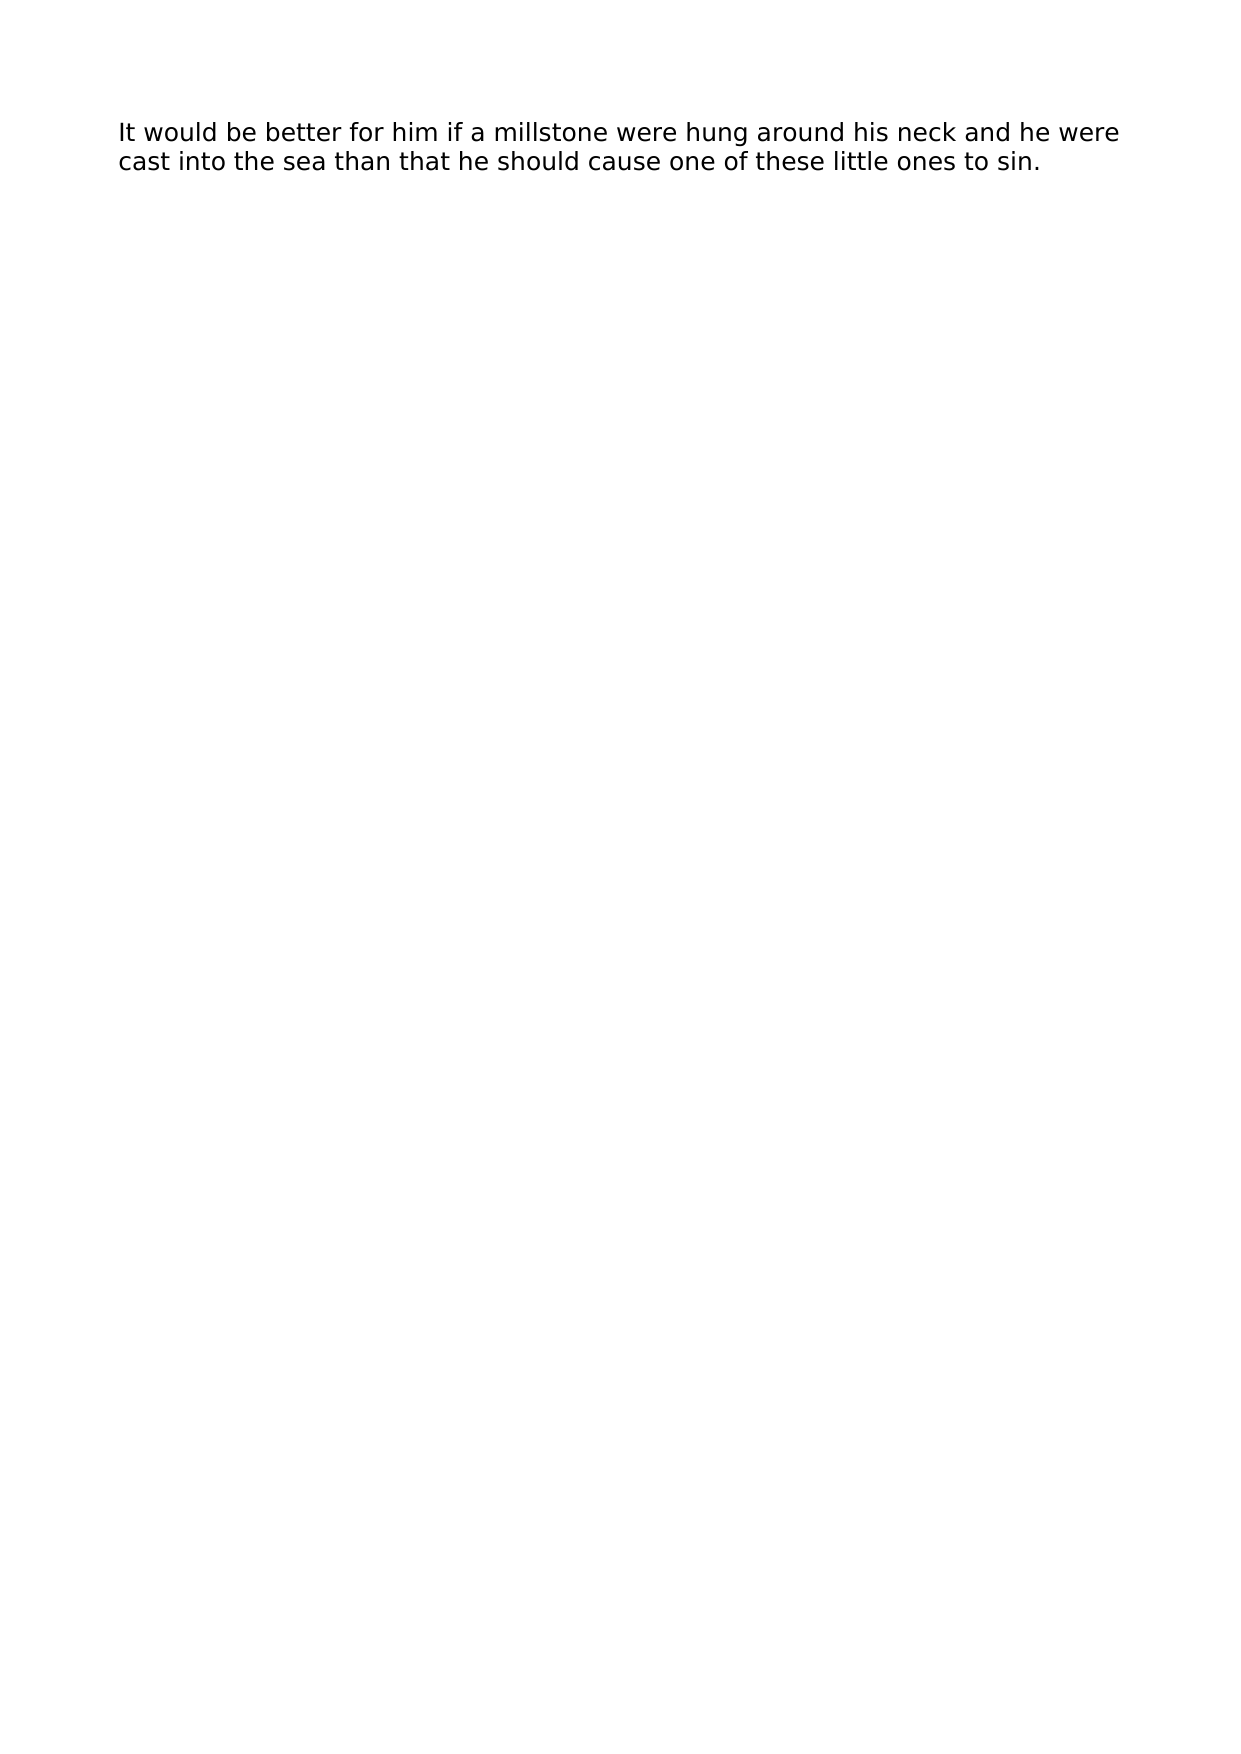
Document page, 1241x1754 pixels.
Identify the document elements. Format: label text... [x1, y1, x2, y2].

text It would be better for him if a millstone were hung around his neck and he were cast into the sea than that he should cause one of these little ones to sin. [118, 118, 1122, 176]
